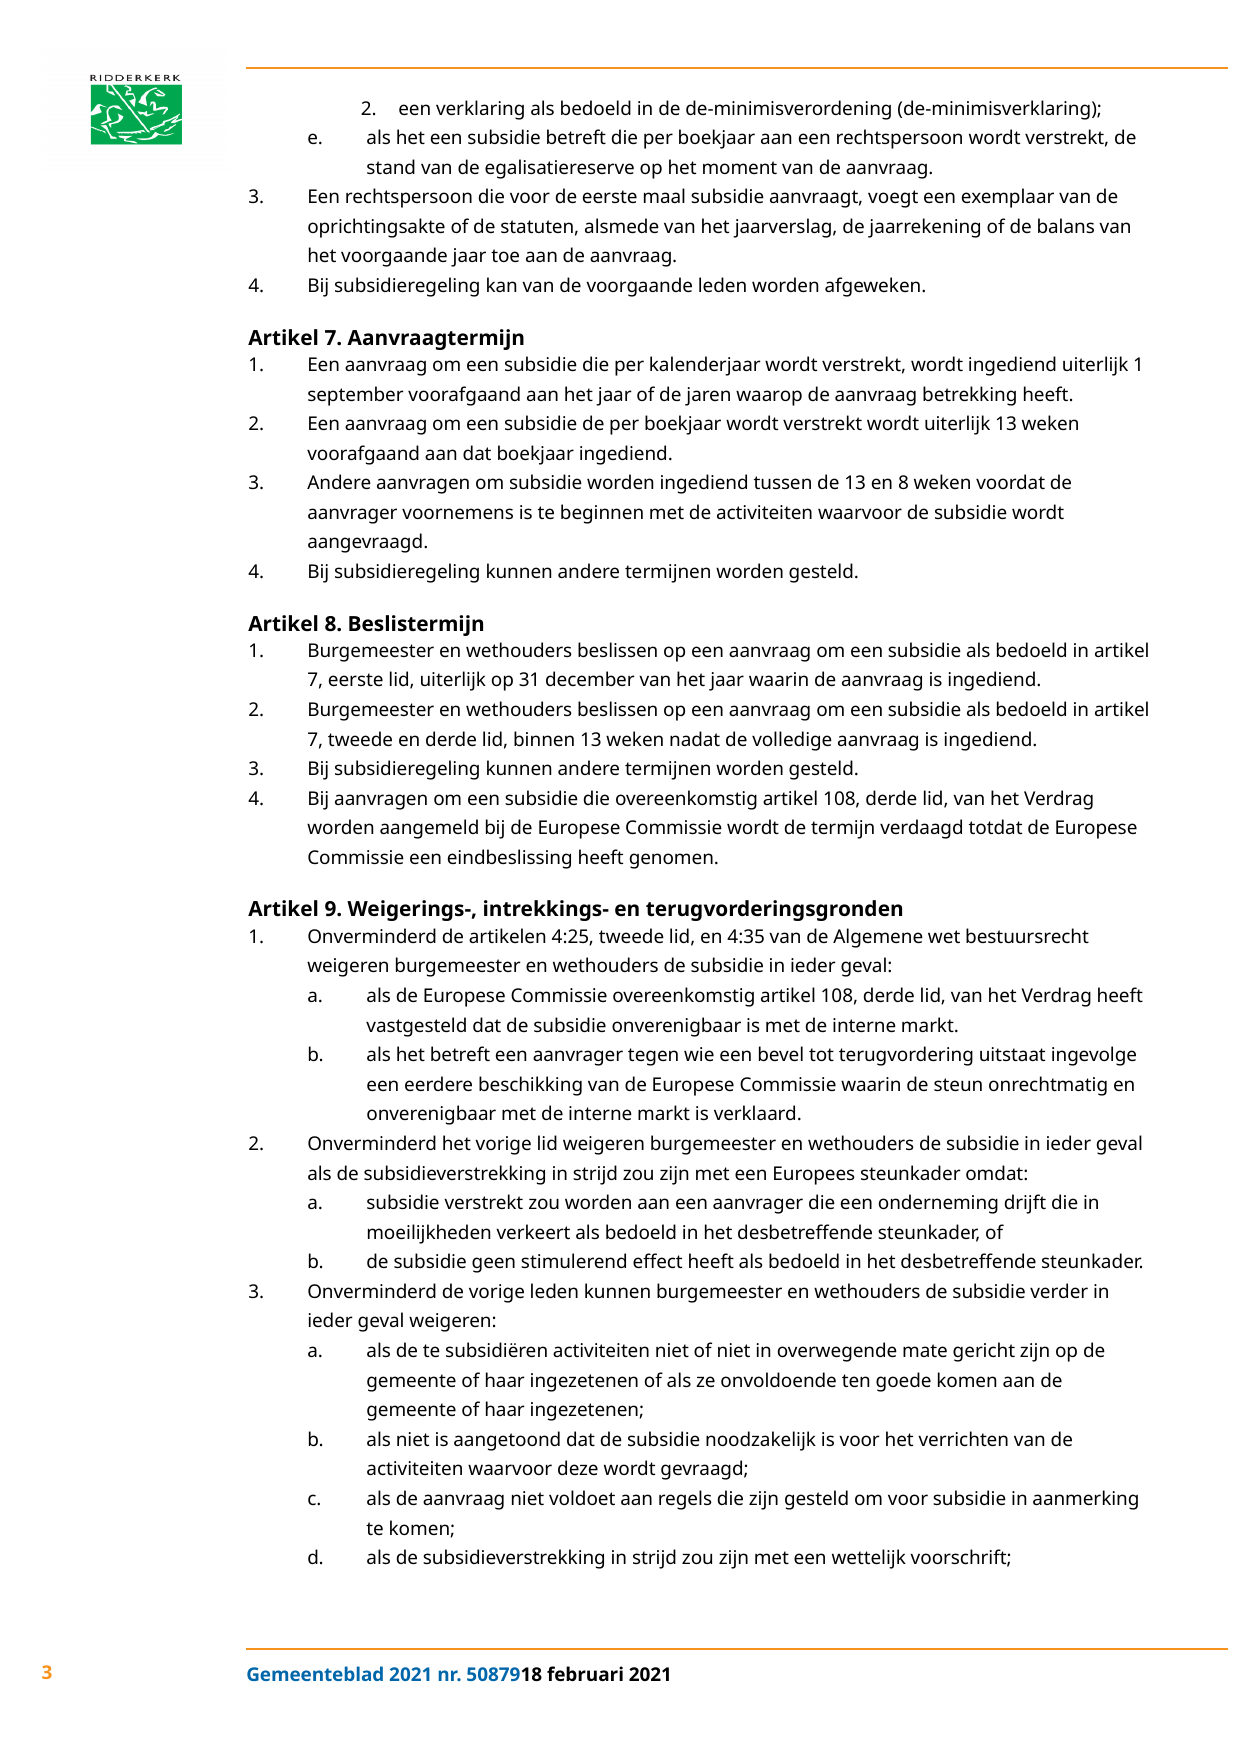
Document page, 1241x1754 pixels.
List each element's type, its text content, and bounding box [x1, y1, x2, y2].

list subsidie verstrekt zou worden aan een aanvrager die een onderneming drijft die in moeilijkheden verkeert als bedoeld in het desbetreffende steunkader, of [307, 1189, 1152, 1244]
list als het een subsidie betreft die per boekjaar aan een rechtspersoon wordt verstrekt, de stand van de egalisatiereserve op het moment van de aanvraag. [307, 124, 1152, 180]
list Andere aanvragen om subsidie worden ingediend tussen de 13 en 8 weken voordat de aanvrager voornemens is te beginnen met de activiteiten waarvoor de subsidie wordt aangevraagd. [248, 469, 1152, 554]
list als de aanvraag niet voldoet aan regels die zijn gesteld om voor subsidie in aanmerking te komen; [307, 1485, 1152, 1540]
list Een rechtspersoon die voor de eerste maal subsidie aanvraagt, voegt een exemplaar van de oprichtingsakte of de statuten, alsmede van het jaarverslag, de jaarrekening of de balans van het voorgaande jaar toe aan de aanvraag. [248, 183, 1152, 268]
picture [41, 47, 231, 172]
list Onverminderd de vorige leden kunnen burgemeester en wethouders de subsidie verder in ieder geval weigeren: [248, 1278, 1152, 1333]
list als niet is aangetoond dat de subsidie noodzakelijk is voor het verrichten van de activiteiten waarvoor deze wordt gevraagd; [307, 1426, 1152, 1481]
text Artikel 9. Weigerings-, intrekkings- en terugvorderingsgronden [248, 894, 1152, 923]
list als het betreft een aanvrager tegen wie een bevel tot terugvordering uitstaat ingevolge een eerdere beschikking van de Europese Commissie waarin de steun onrechtmatig en onverenigbaar met de interne markt is verklaard. [307, 1041, 1152, 1126]
list Burgemeester en wethouders beslissen op een aanvraag om een subsidie als bedoeld in artikel 7, eerste lid, uiterlijk op 31 december van het jaar waarin de aanvraag is ingediend. [248, 637, 1152, 692]
list Onverminderd het vorige lid weigeren burgemeester en wethouders de subsidie in ieder geval als de subsidieverstrekking in strijd zou zijn met een Europees steunkader omdat: [248, 1130, 1152, 1185]
list als de subsidieverstrekking in strijd zou zijn met een wettelijk voorschrift; [307, 1544, 1152, 1570]
list Bij subsidieregeling kunnen andere termijnen worden gesteld. [248, 558, 1152, 584]
list Bij subsidieregeling kunnen andere termijnen worden gesteld. [248, 755, 1152, 781]
list de subsidie geen stimulerend effect heeft als bedoeld in het desbetreffende steunkader. [307, 1248, 1152, 1274]
list als de te subsidiëren activiteiten niet of niet in overwegende mate gericht zijn op de gemeente of haar ingezetenen of als ze onvoldoende ten goede komen aan de gemeente of haar ingezetenen; [307, 1337, 1152, 1422]
list een verklaring als bedoeld in de de-minimisverordening (de-minimisverklaring); [361, 95, 1152, 121]
list Bij aanvragen om een subsidie die overeenkomstig artikel 108, derde lid, van het Verdrag worden aangemeld bij de Europese Commissie wordt de termijn verdaagd totdat de Europese Commissie een eindbeslissing heeft genomen. [248, 785, 1152, 870]
list Een aanvraag om een subsidie die per kalenderjaar wordt verstrekt, wordt ingediend uiterlijk 1 september voorafgaand aan het jaar of de jaren waarop de aanvraag betrekking heeft. [248, 351, 1152, 406]
list Burgemeester en wethouders beslissen op een aanvraag om een subsidie als bedoeld in artikel 7, tweede en derde lid, binnen 13 weken nadat de volledige aanvraag is ingediend. [248, 696, 1152, 752]
list Een aanvraag om een subsidie de per boekjaar wordt verstrekt wordt uiterlijk 13 weken voorafgaand aan dat boekjaar ingediend. [248, 410, 1152, 466]
list Bij subsidieregeling kan van de voorgaande leden worden afgeweken. [248, 272, 1152, 298]
text Artikel 8. Beslistermijn [248, 609, 1152, 637]
text Artikel 7. Aanvraagtermijn [248, 323, 1152, 351]
list Onverminderd de artikelen 4:25, tweede lid, en 4:35 van de Algemene wet bestuursrecht weigeren burgemeester en wethouders de subsidie in ieder geval: [248, 923, 1152, 978]
list als de Europese Commissie overeenkomstig artikel 108, derde lid, van het Verdrag heeft vastgesteld dat de subsidie onverenigbaar is met de interne markt. [307, 982, 1152, 1037]
